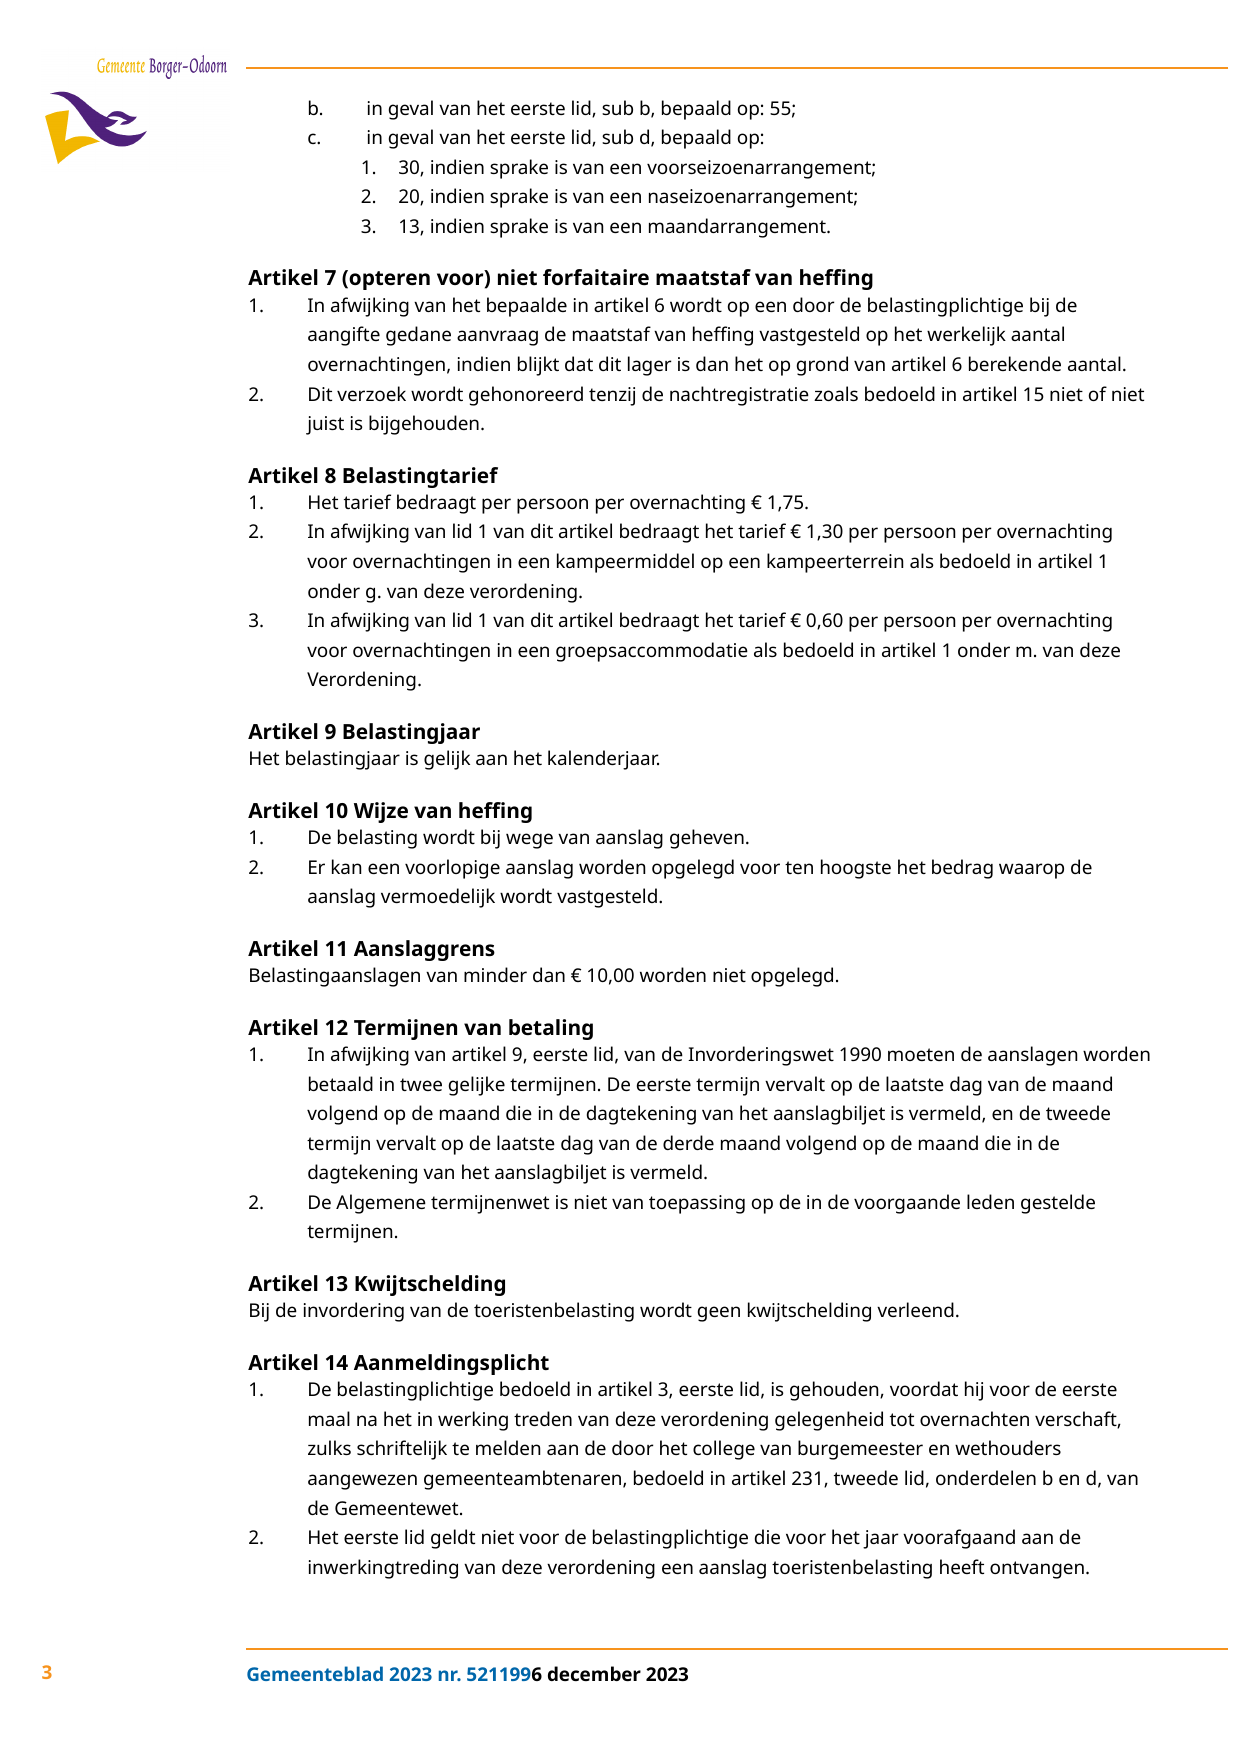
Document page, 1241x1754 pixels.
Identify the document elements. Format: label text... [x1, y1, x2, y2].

list In afwijking van lid 1 van dit artikel bedraagt het tarief € 1,30 per persoon per overnachting voor overnachtingen in een kampeermiddel op een kampeerterrein als bedoeld in artikel 1 onder g. van deze verordening. [248, 519, 1152, 604]
text Artikel 14 Aanmeldingsplicht [248, 1348, 1152, 1376]
list In afwijking van het bepaalde in artikel 6 wordt op een door de belastingplichtige bij de aangifte gedane aanvraag de maatstaf van heffing vastgesteld op het werkelijk aantal overnachtingen, indien blijkt dat dit lager is dan het op grond van artikel 6 berekende aantal. [248, 292, 1152, 377]
list Het eerste lid geldt niet voor de belastingplichtige die voor het jaar voorafgaand aan de inwerkingtreding van deze verordening een aanslag toeristenbelasting heeft ontvangen. [248, 1524, 1152, 1580]
text Artikel 8 Belastingtarief [248, 461, 1152, 489]
text Belastingaanslagen van minder dan € 10,00 worden niet opgelegd. [248, 962, 1152, 988]
list Het tarief bedraagt per persoon per overnachting € 1,75. [248, 489, 1152, 515]
text Artikel 7 (opteren voor) niet forfaitaire maatstaf van heffing [248, 263, 1152, 292]
list 13, indien sprake is van een maandarrangement. [361, 213, 1152, 239]
text Artikel 10 Wijze van heffing [248, 796, 1152, 824]
list In afwijking van artikel 9, eerste lid, van de Invorderingswet 1990 moeten de aanslagen worden betaald in twee gelijke termijnen. De eerste termijn vervalt op de laatste dag van de maand volgend op de maand die in de dagtekening van het aanslagbiljet is vermeld, en de tweede termijn vervalt op de laatste dag van de derde maand volgend op de maand die in de dagtekening van het aanslagbiljet is vermeld. [248, 1041, 1152, 1185]
text Artikel 9 Belastingjaar [248, 717, 1152, 746]
text Bij de invordering van de toeristenbelasting wordt geen kwijtschelding verleend. [248, 1298, 1152, 1323]
list Er kan een voorlopige aanslag worden opgelegd voor ten hoogste het bedrag waarop de aanslag vermoedelijk wordt vastgesteld. [248, 854, 1152, 909]
text Artikel 13 Kwijtschelding [248, 1269, 1152, 1298]
list in geval van het eerste lid, sub d, bepaald op: [307, 124, 1152, 150]
text Artikel 11 Aanslaggrens [248, 934, 1152, 962]
list De belastingplichtige bedoeld in artikel 3, eerste lid, is gehouden, voordat hij voor de eerste maal na het in werking treden van deze verordening gelegenheid tot overnachten verschaft, zulks schriftelijk te melden aan de door het college van burgemeester en wethouders aangewezen gemeenteambtenaren, bedoeld in artikel 231, tweede lid, onderdelen b en d, van de Gemeentewet. [248, 1376, 1152, 1521]
picture [41, 47, 231, 172]
text Artikel 12 Termijnen van betaling [248, 1013, 1152, 1041]
text Het belastingjaar is gelijk aan het kalenderjaar. [248, 746, 1152, 771]
list in geval van het eerste lid, sub b, bepaald op: 55; [307, 95, 1152, 121]
list Dit verzoek wordt gehonoreerd tenzij de nachtregistratie zoals bedoeld in artikel 15 niet of niet juist is bijgehouden. [248, 381, 1152, 436]
list In afwijking van lid 1 van dit artikel bedraagt het tarief € 0,60 per persoon per overnachting voor overnachtingen in een groepsaccommodatie als bedoeld in artikel 1 onder m. van deze Verordening. [248, 607, 1152, 692]
list 20, indien sprake is van een naseizoenarrangement; [361, 183, 1152, 209]
list 30, indien sprake is van een voorseizoenarrangement; [361, 154, 1152, 180]
list De belasting wordt bij wege van aanslag geheven. [248, 824, 1152, 850]
list De Algemene termijnenwet is niet van toepassing op de in de voorgaande leden gestelde termijnen. [248, 1189, 1152, 1244]
